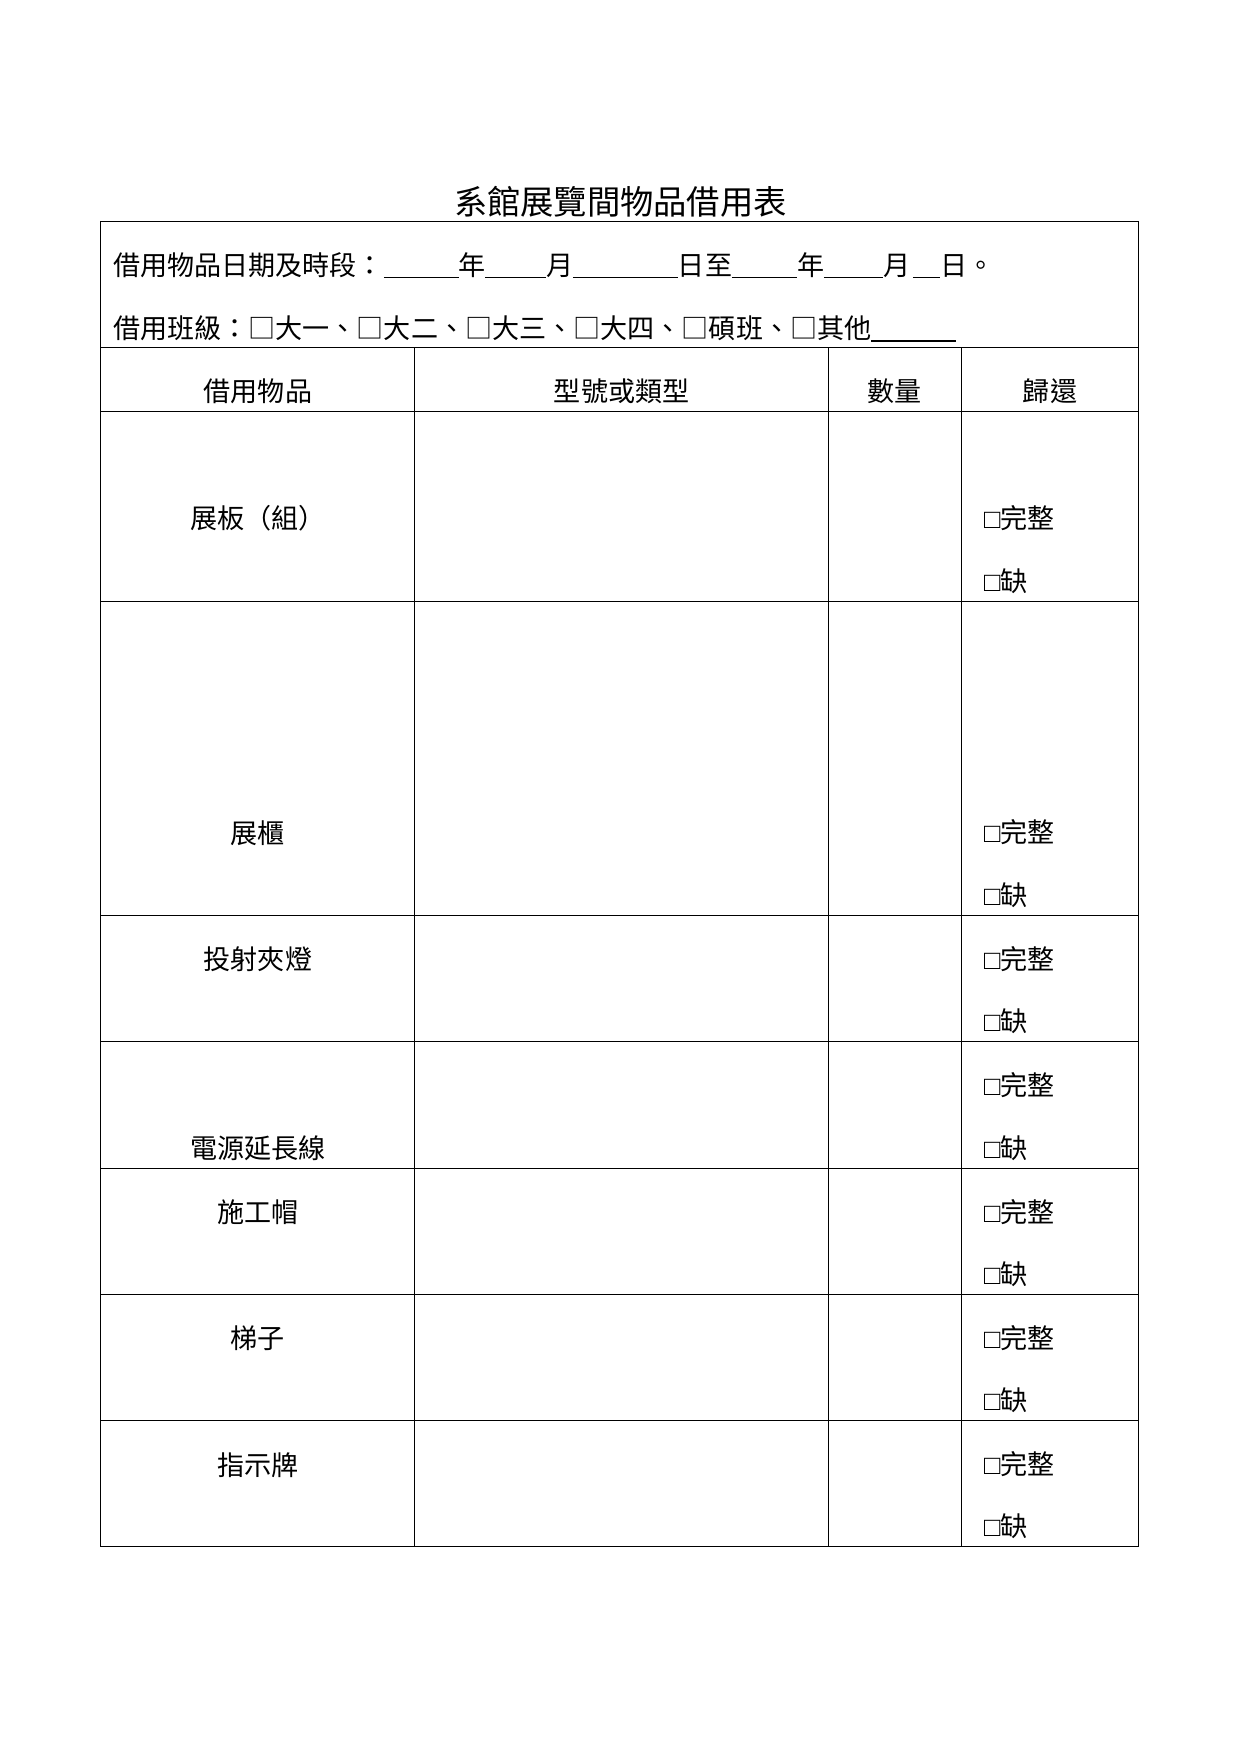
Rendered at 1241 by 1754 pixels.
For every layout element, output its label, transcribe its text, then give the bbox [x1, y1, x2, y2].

table_cell 展板（組） [101, 412, 414, 601]
text 系館展覽間物品借用表 [187, 158, 1053, 221]
table_cell [829, 412, 961, 601]
table_cell 數量 [829, 348, 961, 411]
table_cell □完整 □缺 [962, 1169, 1138, 1294]
table_cell 指示牌 [101, 1421, 414, 1546]
table_cell [415, 1169, 828, 1294]
table_cell □完整 □缺 [962, 1295, 1138, 1420]
table_cell 投射夾燈 [101, 916, 414, 1041]
table_cell □完整 □缺 [962, 1421, 1138, 1546]
table_cell [829, 1042, 961, 1168]
table_cell [415, 412, 828, 601]
table_cell [829, 602, 961, 915]
table_cell 型號或類型 [415, 348, 828, 411]
table_header 借用物品日期及時段： 年 月 日至 年 月 日。 借用班級：□大一、□大二、□大三、□大四、□碩班、□其他 [101, 222, 1138, 347]
table_cell [415, 1042, 828, 1168]
table_cell 電源延長線 [101, 1042, 414, 1168]
table_cell [829, 1295, 961, 1420]
table_cell [829, 1421, 961, 1546]
table_cell 歸還 [962, 348, 1138, 411]
table_cell 展櫃 [101, 602, 414, 915]
table_cell 施工帽 [101, 1169, 414, 1294]
table_cell □完整 □缺 [962, 602, 1138, 915]
table_cell [829, 916, 961, 1041]
table_cell □完整 □缺 [962, 1042, 1138, 1168]
table_cell □完整 □缺 [962, 916, 1138, 1041]
table_cell [415, 1421, 828, 1546]
table_cell [415, 1295, 828, 1420]
table_cell [829, 1169, 961, 1294]
table_cell 借用物品 [101, 348, 414, 411]
table_cell [415, 916, 828, 1041]
table_cell 梯子 [101, 1295, 414, 1420]
table_cell □完整 □缺 [962, 412, 1138, 601]
table_cell [415, 602, 828, 915]
